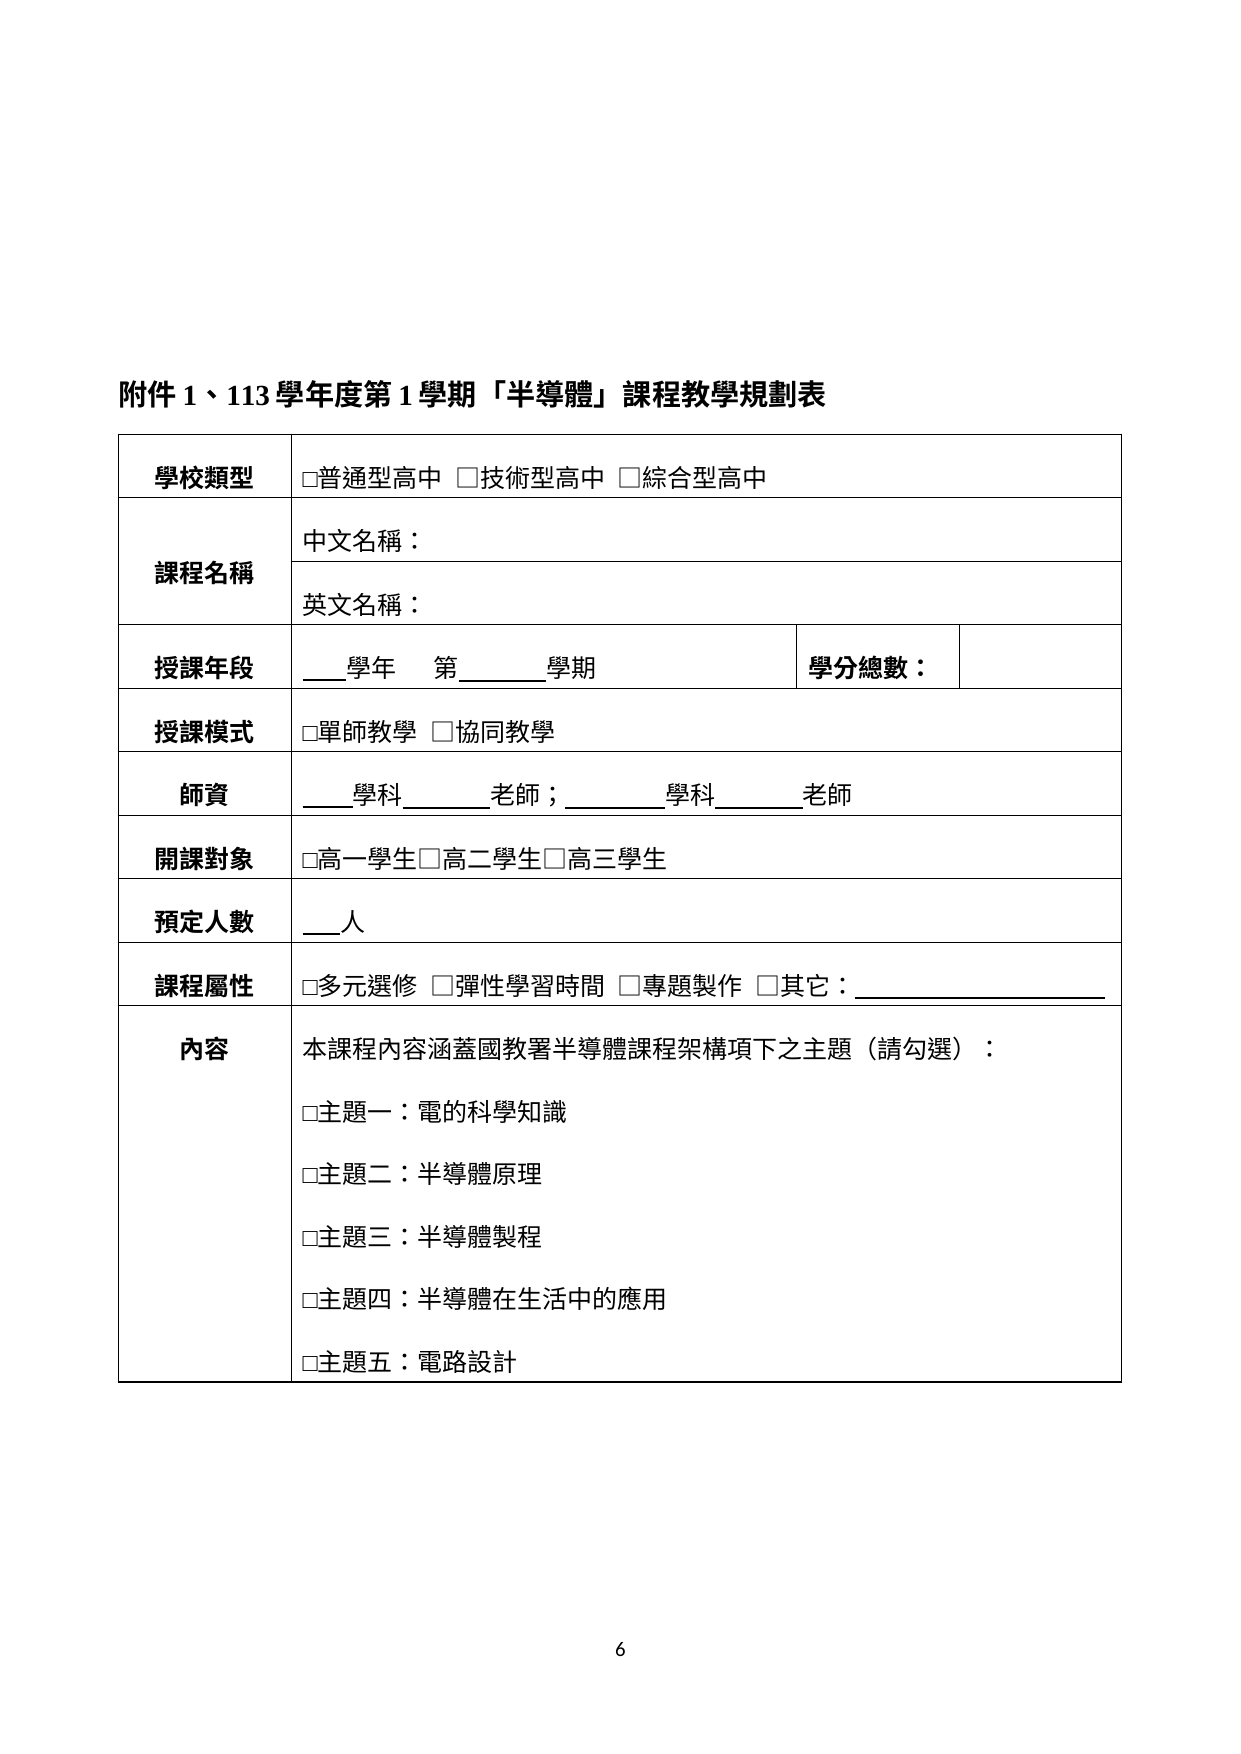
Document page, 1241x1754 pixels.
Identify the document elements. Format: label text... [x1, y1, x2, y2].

table_cell 學科 老師； 學科 老師 [292, 752, 1121, 815]
table_cell 學年 第 學期 [292, 625, 796, 688]
table_cell 英文名稱： [292, 562, 1121, 624]
table_header 學校類型 [119, 435, 291, 497]
table_cell □多元選修 □彈性學習時間 □專題製作 □其它： [292, 943, 1121, 1005]
table_cell 授課年段 [119, 625, 291, 688]
table_header □普通型高中 □技術型高中 □綜合型高中 [292, 435, 1121, 497]
table_cell □高一學生□高二學生□高三學生 [292, 816, 1121, 878]
table_cell 課程屬性 [119, 943, 291, 1005]
table_cell 內容 [119, 1006, 291, 1381]
subtitle 附件1、113學年度第1學期「半導體」課程教學規劃表 [118, 351, 1122, 413]
table_cell 中文名稱： [292, 498, 1121, 561]
table_cell 學分總數： [797, 625, 959, 688]
table_cell [960, 625, 1121, 688]
table_cell 授課模式 [119, 689, 291, 751]
table_cell 本課程內容涵蓋國教署半導體課程架構項下之主題（請勾選）： □主題一：電的科學知識 □主題二：半導體原理 □主題三：半導體製程 □主題四：半導體在生活中的應用 □主題五：電路設計 [292, 1006, 1121, 1381]
table_cell □單師教學 □協同教學 [292, 689, 1121, 751]
table_cell 開課對象 [119, 816, 291, 878]
table_cell 預定人數 [119, 879, 291, 942]
table_cell 師資 [119, 752, 291, 815]
table_cell 人 [292, 879, 1121, 942]
table_cell 課程名稱 [119, 498, 291, 624]
